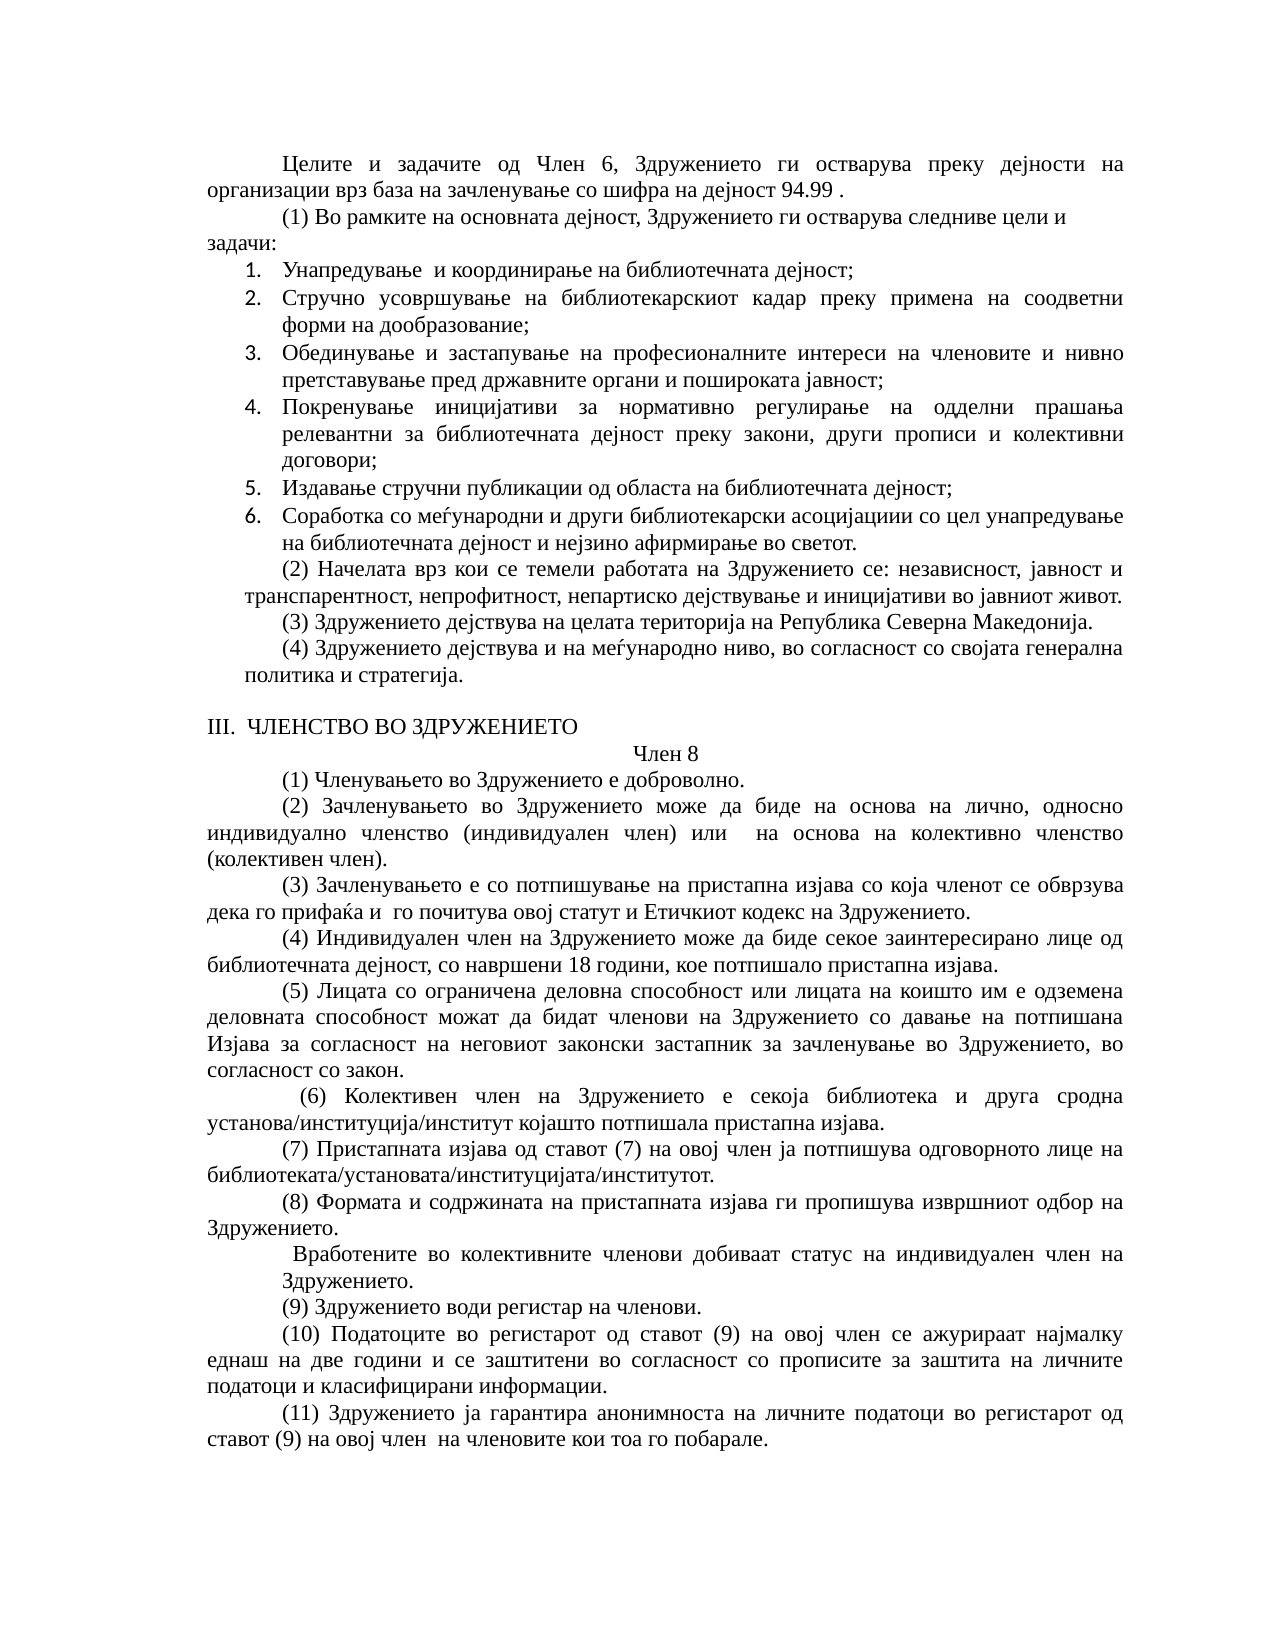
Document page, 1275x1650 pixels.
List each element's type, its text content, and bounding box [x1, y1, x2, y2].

text (1) Во рамките на основната дејност, Здружението ги остварува следниве цели и задачи: [207, 203, 1125, 255]
text Член 8 [207, 740, 1125, 766]
list Соработка со меѓународни и други библиотекарски асоцијациии со цел унапредување на библиотечната дејност и нејзино афирмирање во светот. [244, 501, 1125, 555]
list Издавање стручни публикации од областа на библиотечната дејност; [244, 473, 1125, 501]
text (1) Членувањето во Здружението е доброволно. [207, 766, 1125, 792]
text (2) Зачленувањето во Здружението може да биде на основа на лично, односно индивидуално членство (индивидуален член) или на основа на колективно членство (колективен член). [207, 792, 1125, 872]
text (11) Здружението ја гарантира анонимноста на личните податоци во регистарот од ставот (9) на овој член на членовите кои тоа го побарале. [207, 1399, 1125, 1451]
list Вработените во колективните членови добиваат статус на индивидуален член на Здружението. [282, 1241, 1125, 1293]
text (6) Колективен член на Здружението е секоја библиотека и друга сродна установа/институција/институт којашто потпишала пристапна изјава. [207, 1082, 1125, 1135]
text (8) Формата и содржината на пристапната изјава ги пропишува извршниот одбор на Здружението. [207, 1188, 1125, 1241]
list Покренување иницијативи за нормативно регулирање на одделни прашања релевантни за библиотечната дејност преку закони, други прописи и колективни договори; [244, 392, 1125, 473]
text (10) Податоците во регистарот од ставот (9) на овој член се ажурираат најмалку еднаш на две години и се заштитени во согласност со прописите за заштита на личните податоци и класифицирани информации. [207, 1319, 1125, 1399]
text Целите и задачите од Член 6, Здружението ги остварува преку дејности на организации врз база на зачленување со шифра на дејност 94.99 . [207, 150, 1125, 203]
text (7) Пристапната изјава од ставот (7) на овој член ја потпишува одговорното лице на библиотеката/установата/институцијата/институтот. [207, 1135, 1125, 1188]
text (3) Здружението дејствува на целата територија на Република Северна Македонија. [244, 608, 1125, 634]
list Стручно усовршување на библиотекарскиот кадар преку примена на соодветни форми на дообразование; [244, 283, 1125, 338]
text III. ЧЛЕНСТВО ВО ЗДРУЖЕНИЕТО [207, 713, 1125, 740]
text (9) Здружението води регистар на членови. [207, 1293, 1125, 1319]
list Унапредување и координирање на библиотечната дејност; [244, 255, 1125, 283]
text (5) Лицата со ограничена деловна способност или лицата на коишто им е одземена деловната способност можат да бидат членови на Здружението со давање на потпишана Изјава за согласност на неговиот законски застапник за зачленување во Здружението, во согласност со закон. [207, 977, 1125, 1082]
text (2) Начелата врз кои се темели работата на Здружението се: независност, јавност и транспарентност, непрофитност, непартиско дејствување и иницијативи во јавниот живот. [244, 555, 1125, 608]
text (3) Зачленувањето е со потпишување на пристапна изјава со која членот се обврзува дека го прифаќа и го почитува овој статут и Етичкиот кодекс на Здружението. [207, 872, 1125, 924]
text (4) Здружението дејствува и на меѓународно ниво, во согласност со својата генерална политика и стратегија. [244, 634, 1125, 687]
list Обединување и застапување на професионалните интереси на членовите и нивно претставување пред државните органи и пошироката јавност; [244, 338, 1125, 392]
text (4) Индивидуален член на Здружението може да биде секое заинтересирано лице од библиотечната дејност, со навршени 18 години, кое потпишало пристапна изјава. [207, 924, 1125, 977]
